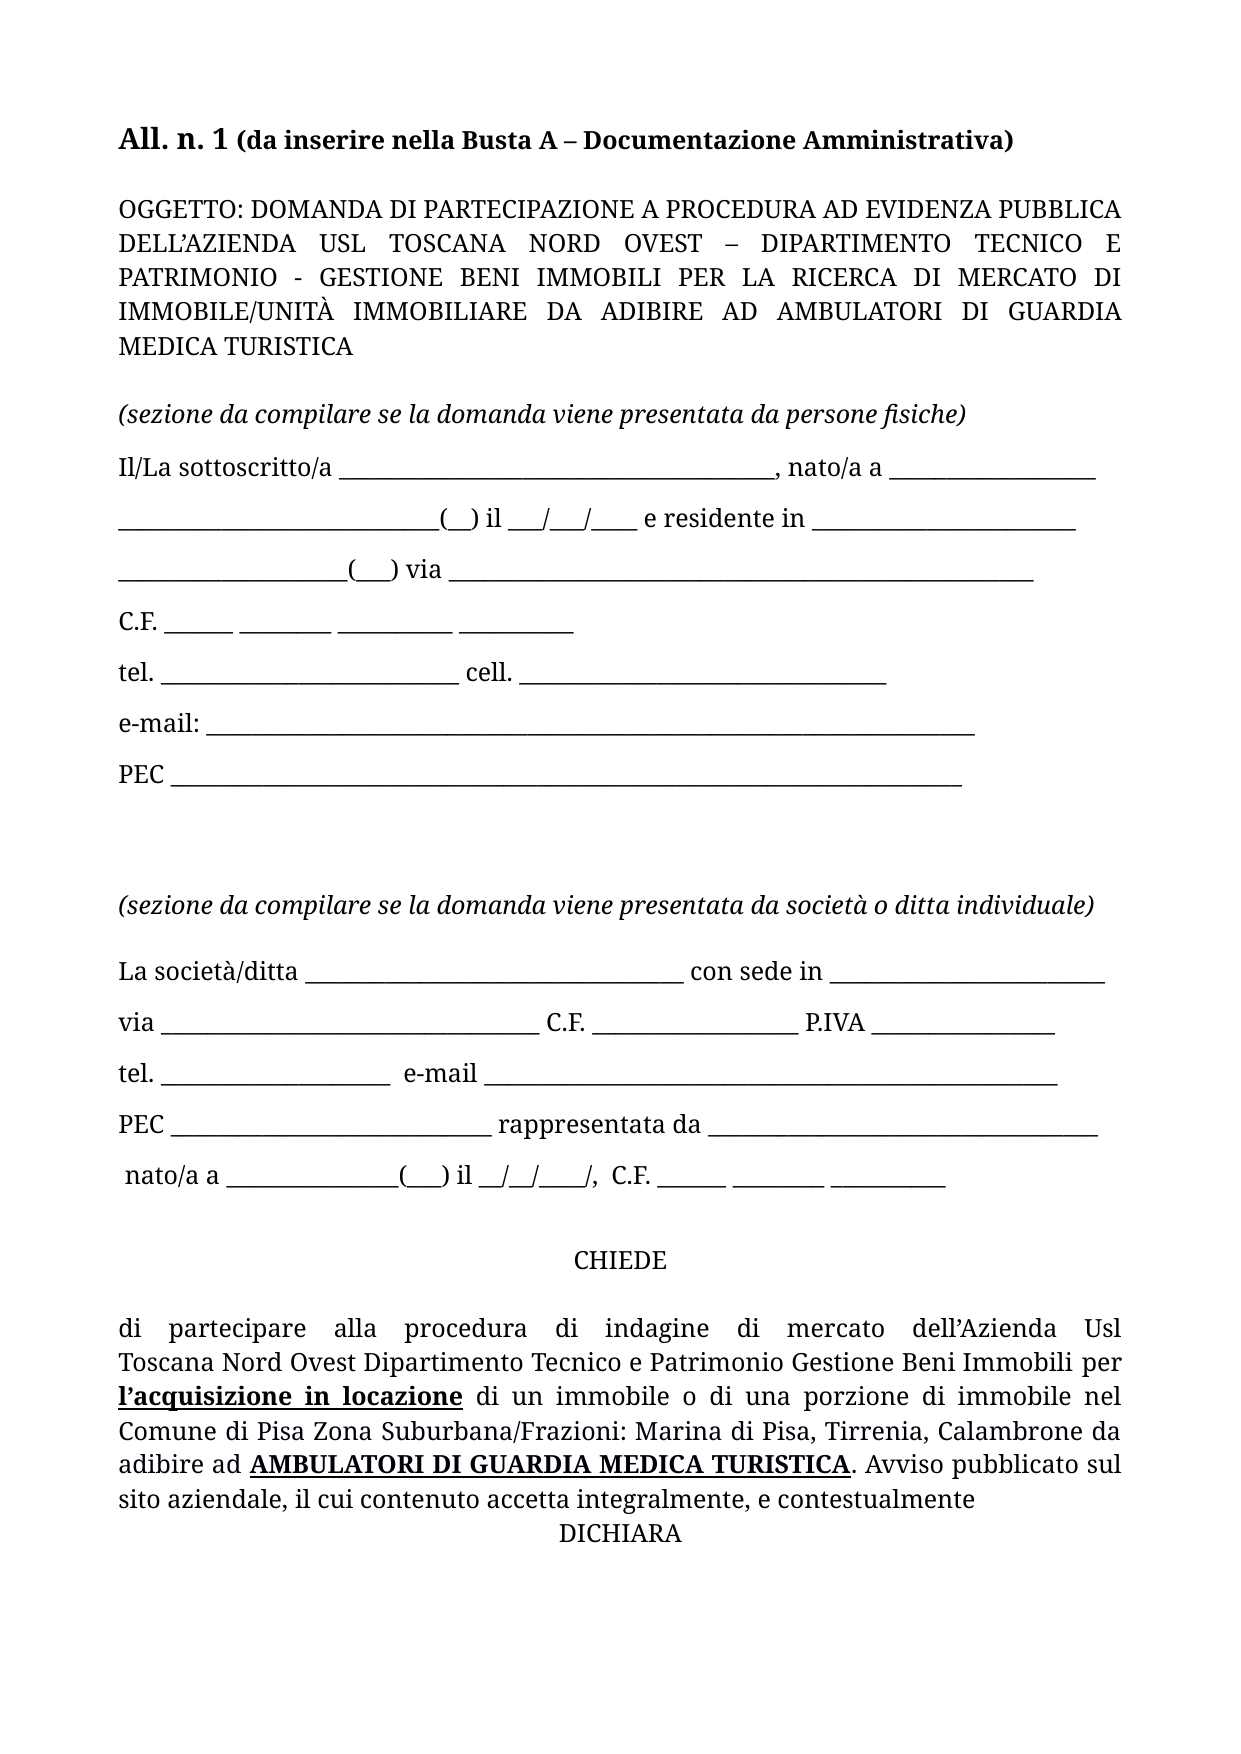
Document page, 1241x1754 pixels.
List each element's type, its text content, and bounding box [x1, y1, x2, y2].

text C.F. ______ ________ __________ __________ [118, 603, 1122, 637]
text (sezione da compilare se la domanda viene presentata da società o ditta individuale) [118, 888, 1122, 922]
text tel. __________________________ cell. ________________________________ [118, 654, 1122, 688]
text PEC ____________________________ rappresentata da __________________________________ [118, 1107, 1122, 1141]
text e-mail: ___________________________________________________________________ [118, 705, 1122, 739]
text via _________________________________ C.F. __________________ P.IVA ________________ [118, 1004, 1122, 1039]
text tel. ____________________ e-mail __________________________________________________ [118, 1056, 1122, 1090]
text DICHIARA [118, 1515, 1122, 1549]
text PEC _____________________________________________________________________ [118, 756, 1122, 790]
text nato/a a _______________(___) il __/__/____/, C.F. ______ ________ __________ [118, 1158, 1122, 1192]
text (sezione da compilare se la domanda viene presentata da persone fisiche) [118, 396, 1122, 430]
text CHIEDE [118, 1243, 1122, 1277]
text La società/ditta _________________________________ con sede in ________________________ [118, 953, 1122, 988]
text Il/La sottoscritto/a ______________________________________, nato/a a __________________ ____________________________(__) il ___/___/____ e residente in _______________________ ____________________(___) via ___________________________________________________ [118, 450, 1122, 586]
text OGGETTO: DOMANDA DI PARTECIPAZIONE A PROCEDURA AD EVIDENZA PUBBLICA DELL’AZIENDA USL TOSCANA NORD OVEST – DIPARTIMENTO TECNICO E PATRIMONIO - GESTIONE BENI IMMOBILI PER LA RICERCA DI MERCATO DI IMMOBILE/UNITÀ IMMOBILIARE DA ADIBIRE AD AMBULATORI DI GUARDIA MEDICA TURISTICA [118, 192, 1122, 362]
text All. n. 1 (da inserire nella Busta A – Documentazione Amministrativa) [118, 118, 1122, 158]
text di partecipare alla procedura di indagine di mercato dell’Azienda Usl Toscana Nord Ovest Dipartimento Tecnico e Patrimonio Gestione Beni Immobili per l’acquisizione in locazione di un immobile o di una porzione di immobile nel Comune di Pisa Zona Suburbana/Frazioni: Marina di Pisa, Tirrenia, Calambrone da adibire ad AMBULATORI DI GUARDIA MEDICA TURISTICA. Avviso pubblicato sul sito aziendale, il cui contenuto accetta integralmente, e contestualmente [118, 1311, 1122, 1515]
